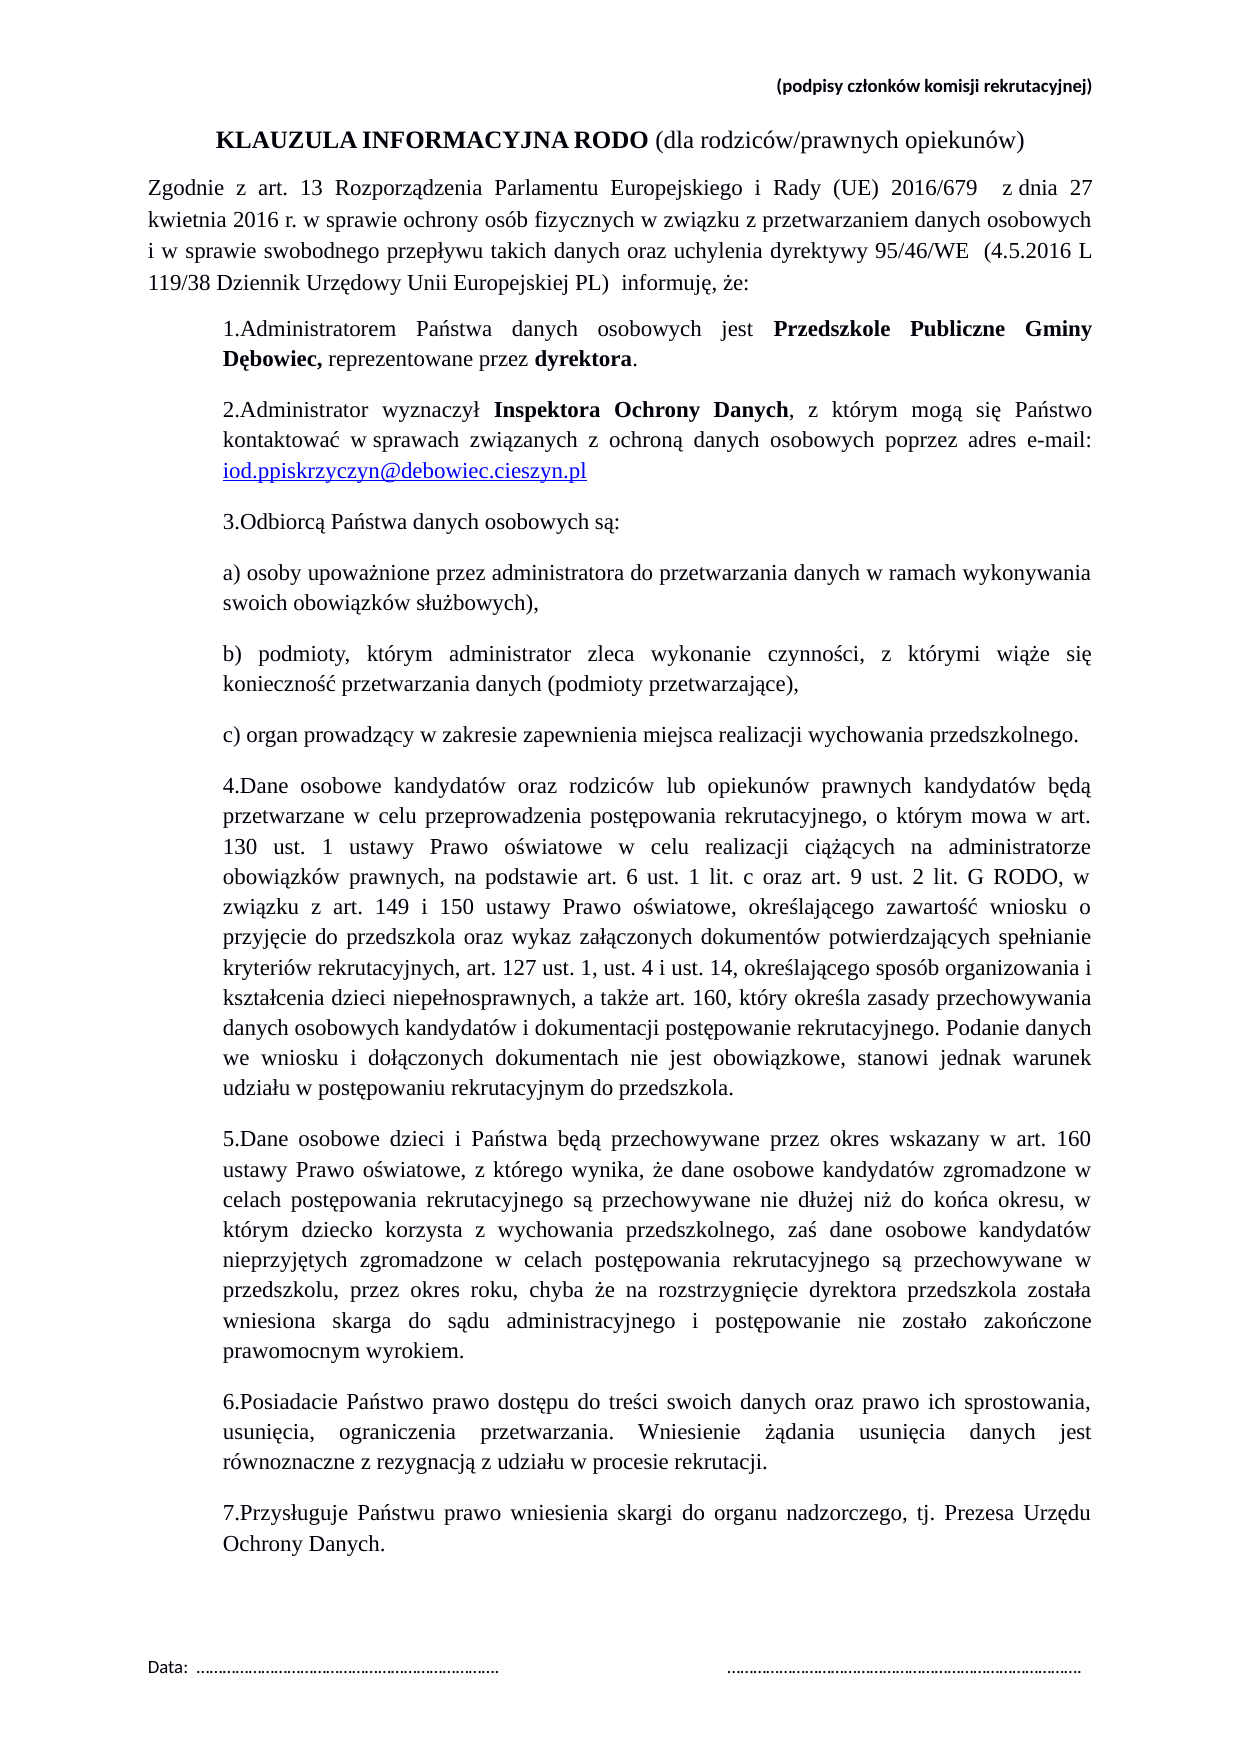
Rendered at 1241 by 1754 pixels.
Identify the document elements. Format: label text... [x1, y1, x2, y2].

list a) osoby upoważnione przez administratora do przetwarzania danych w ramach wykonywania swoich obowiązków służbowych), [223, 559, 1093, 615]
list 4.Dane osobowe kandydatów oraz rodziców lub opiekunów prawnych kandydatów będą przetwarzane w celu przeprowadzenia postępowania rekrutacyjnego, o którym mowa w art. 130 ust. 1 ustawy Prawo oświatowe w celu realizacji ciążących na administratorze obowiązków prawnych, na podstawie art. 6 ust. 1 lit. c oraz art. 9 ust. 2 lit. G RODO, w związku z art. 149 i 150 ustawy Prawo oświatowe, określającego zawartość wniosku o przyjęcie do przedszkola oraz wykaz załączonych dokumentów potwierdzających spełnianie kryteriów rekrutacyjnych, art. 127 ust. 1, ust. 4 i ust. 14, określającego sposób organizowania i kształcenia dzieci niepełnosprawnych, a także art. 160, który określa zasady przechowywania danych osobowych kandydatów i dokumentacji postępowanie rekrutacyjnego. Podanie danych we wniosku i dołączonych dokumentach nie jest obowiązkowe, stanowi jednak warunek udziału w postępowaniu rekrutacyjnym do przedszkola. [223, 772, 1093, 1101]
text Zgodnie z art. 13 Rozporządzenia Parlamentu Europejskiego i Rady (UE) 2016/679 z dnia 27 kwietnia 2016 r. w sprawie ochrony osób fizycznych w związku z przetwarzaniem danych osobowych i w sprawie swobodnego przepływu takich danych oraz uchylenia dyrektywy 95/46/WE (4.5.2016 L 119/38 Dziennik Urzędowy Unii Europejskiej PL) informuję, że: [148, 174, 1093, 295]
list 2.Administrator wyznaczył Inspektora Ochrony Danych, z którym mogą się Państwo kontaktować w sprawach związanych z ochroną danych osobowych poprzez adres e-mail: iod.ppiskrzyczyn@debowiec.cieszyn.pl [223, 396, 1093, 483]
list c) organ prowadzący w zakresie zapewnienia miejsca realizacji wychowania przedszkolnego. [223, 721, 1093, 748]
text Data: ……………………………………………………………. ………………………………………………………………………. [148, 1655, 1093, 1678]
text (podpisy członków komisji rekrutacyjnej) [148, 74, 1093, 97]
text KLAUZULA INFORMACYJNA RODO (dla rodziców/prawnych opiekunów) [148, 125, 1093, 154]
list 6.Posiadacie Państwo prawo dostępu do treści swoich danych oraz prawo ich sprostowania, usunięcia, ograniczenia przetwarzania. Wniesienie żądania usunięcia danych jest równoznaczne z rezygnacją z udziału w procesie rekrutacji. [223, 1388, 1093, 1475]
list 7.Przysługuje Państwu prawo wniesienia skargi do organu nadzorczego, tj. Prezesa Urzędu Ochrony Danych. [223, 1499, 1093, 1556]
list 5.Dane osobowe dzieci i Państwa będą przechowywane przez okres wskazany w art. 160 ustawy Prawo oświatowe, z którego wynika, że dane osobowe kandydatów zgromadzone w celach postępowania rekrutacyjnego są przechowywane nie dłużej niż do końca okresu, w którym dziecko korzysta z wychowania przedszkolnego, zaś dane osobowe kandydatów nieprzyjętych zgromadzone w celach postępowania rekrutacyjnego są przechowywane w przedszkolu, przez okres roku, chyba że na rozstrzygnięcie dyrektora przedszkola została wniesiona skarga do sądu administracyjnego i postępowanie nie zostało zakończone prawomocnym wyrokiem. [223, 1126, 1093, 1363]
list b) podmioty, którym administrator zleca wykonanie czynności, z którymi wiąże się konieczność przetwarzania danych (podmioty przetwarzające), [223, 640, 1093, 697]
list 1.Administratorem Państwa danych osobowych jest Przedszkole Publiczne Gminy Dębowiec, reprezentowane przez dyrektora. [223, 315, 1093, 372]
list 3.Odbiorcą Państwa danych osobowych są: [223, 508, 1093, 534]
